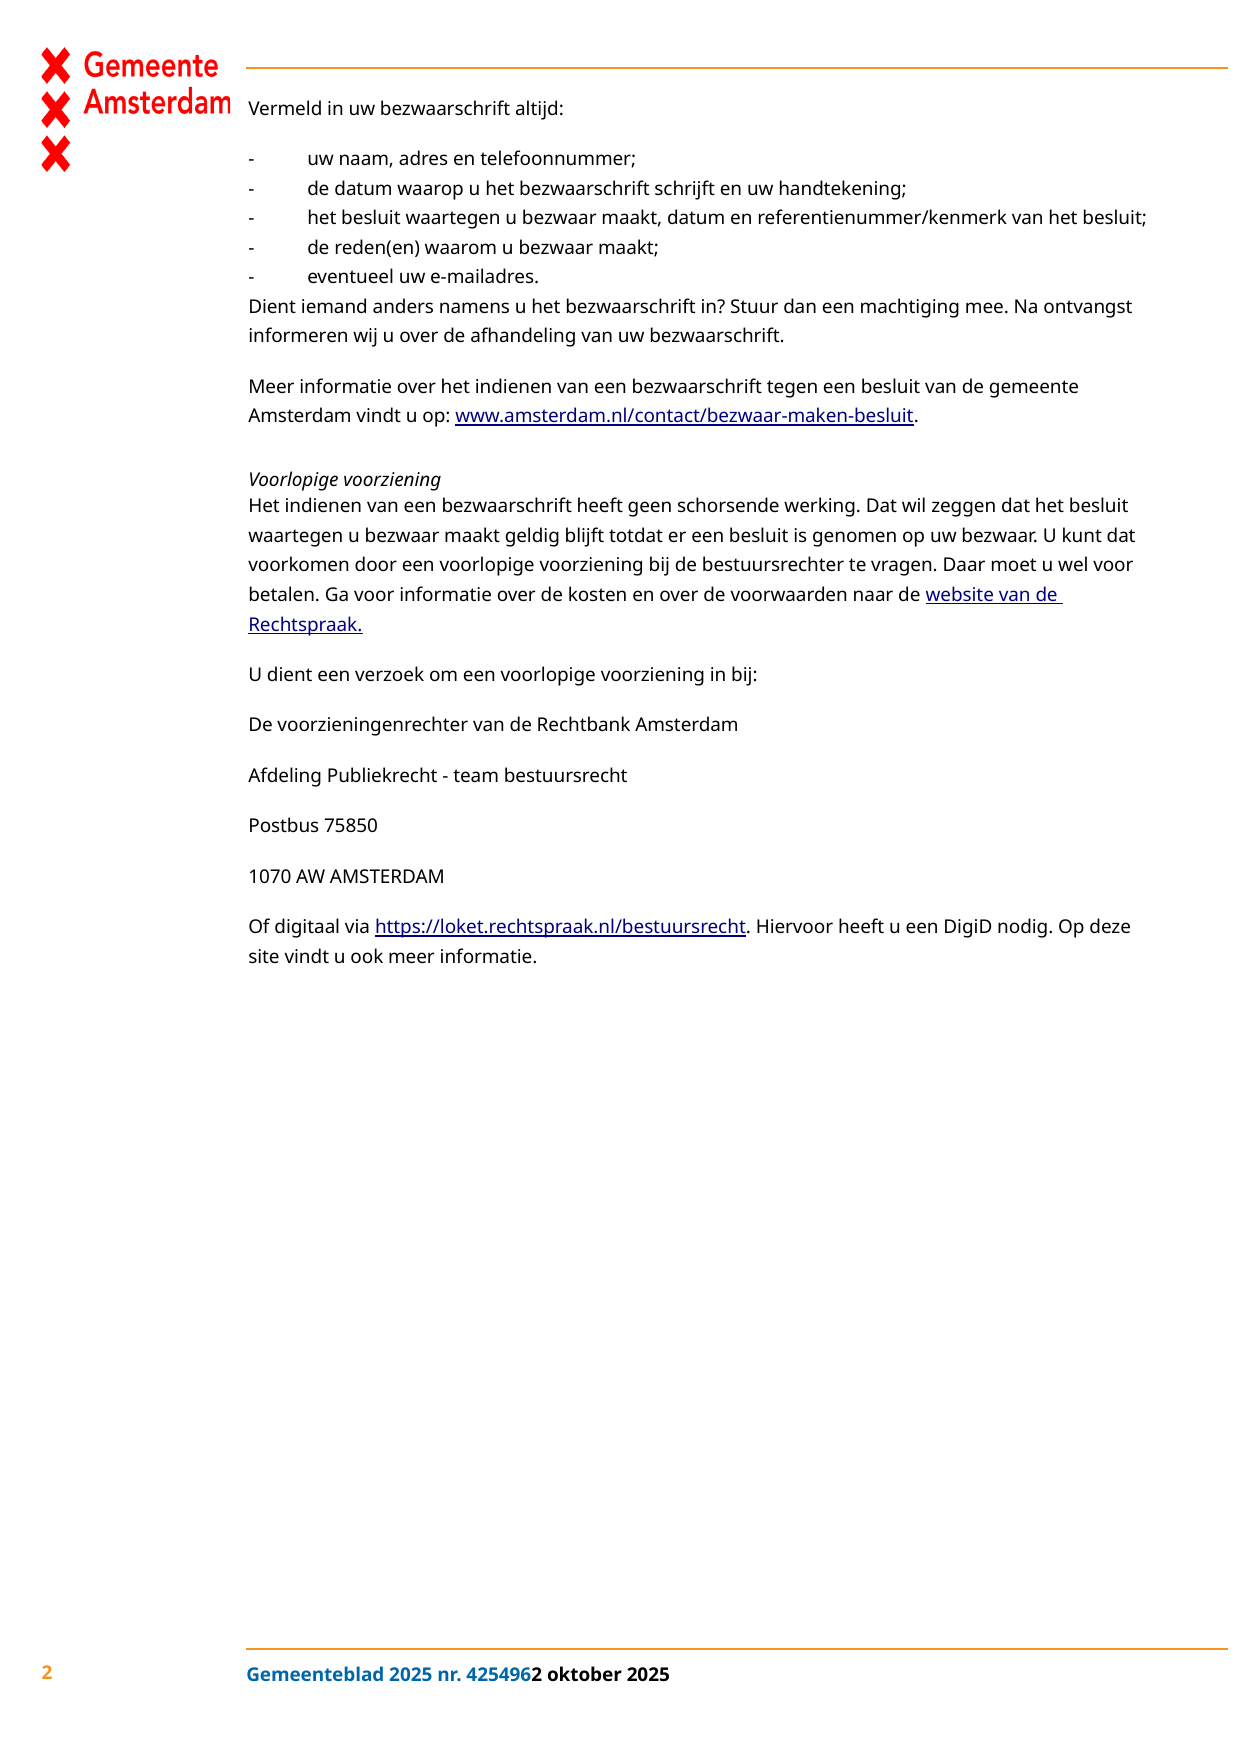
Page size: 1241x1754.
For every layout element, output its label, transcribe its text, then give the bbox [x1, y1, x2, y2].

text Meer informatie over het indienen van een bezwaarschrift tegen een besluit van de gemeente Amsterdam vindt u op: www.amsterdam.nl/contact/bezwaar-maken-besluit. [248, 373, 1152, 428]
text 1070 AW AMSTERDAM [248, 863, 1152, 888]
text Postbus 75850 [248, 812, 1152, 838]
list de datum waarop u het bezwaarschrift schrijft en uw handtekening; [248, 175, 1152, 201]
text Voorlopige voorziening [248, 467, 1152, 492]
picture [41, 47, 231, 172]
text Dient iemand anders namens u het bezwaarschrift in? Stuur dan een machtiging mee. Na ontvangst informeren wij u over de afhandeling van uw bezwaarschrift. [248, 293, 1152, 348]
text Afdeling Publiekrecht - team bestuursrecht [248, 762, 1152, 788]
text Of digitaal via https://loket.rechtspraak.nl/bestuursrecht. Hiervoor heeft u een DigiD nodig. Op deze site vindt u ook meer informatie. [248, 913, 1152, 968]
list het besluit waartegen u bezwaar maakt, datum en referentienummer/kenmerk van het besluit; [248, 204, 1152, 230]
list uw naam, adres en telefoonnummer; [248, 145, 1152, 171]
list de reden(en) waarom u bezwaar maakt; [248, 234, 1152, 260]
text U dient een verzoek om een voorlopige voorziening in bij: [248, 661, 1152, 687]
list eventueel uw e-mailadres. [248, 263, 1152, 289]
text Het indienen van een bezwaarschrift heeft geen schorsende werking. Dat wil zeggen dat het besluit waartegen u bezwaar maakt geldig blijft totdat er een besluit is genomen op uw bezwaar. U kunt dat voorkomen door een voorlopige voorziening bij de bestuursrechter te vragen. Daar moet u wel voor betalen. Ga voor informatie over de kosten en over de voorwaarden naar de website van de Rechtspraak. [248, 492, 1152, 636]
text De voorzieningenrechter van de Rechtbank Amsterdam [248, 712, 1152, 737]
text Vermeld in uw bezwaarschrift altijd: [248, 95, 1152, 121]
